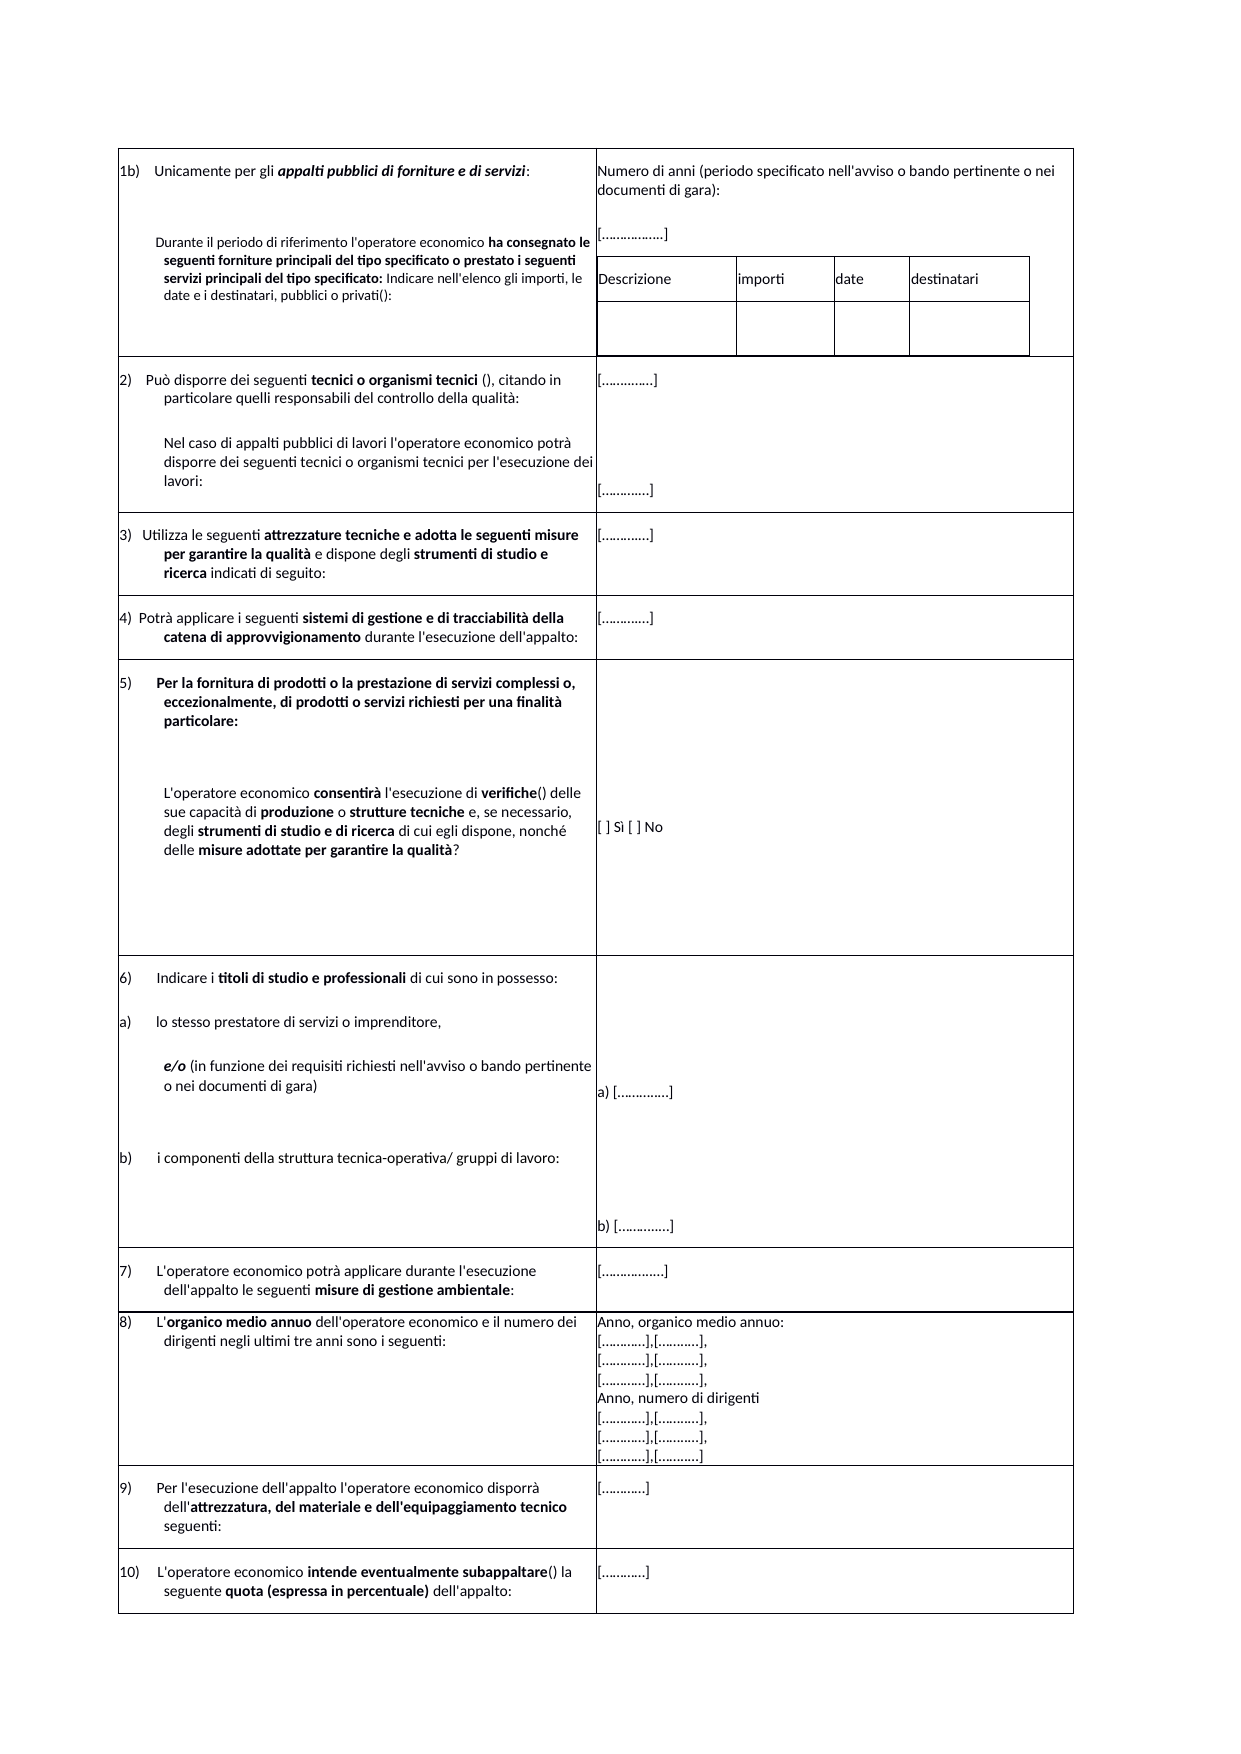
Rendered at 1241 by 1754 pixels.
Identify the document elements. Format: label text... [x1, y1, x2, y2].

table_cell 2) Può disporre dei seguenti tecnici o organismi tecnici (), citando in particolare quelli responsabili del controllo della qualità: Nel caso di appalti pubblici di lavori l'operatore economico potrà disporre dei seguenti tecnici o organismi tecnici per l'esecuzione dei lavori: [119, 357, 596, 512]
table_cell [ ] Sì [ ] No [597, 660, 1073, 955]
table_cell [835, 302, 909, 355]
table_cell 7) L'operatore economico potrà applicare durante l'esecuzione dell'appalto le seguenti misure di gestione ambientale: [119, 1248, 596, 1311]
table_cell 4) Potrà applicare i seguenti sistemi di gestione e di tracciabilità della catena di approvvigionamento durante l'esecuzione dell'appalto: [119, 596, 596, 659]
table_cell […………..…] [597, 1248, 1073, 1311]
table_header destinatari [910, 257, 1029, 301]
table_cell Anno, organico medio annuo: […………],[……..…], […………],[……..…], […………],[……..…], Anno, numero di dirigenti […………],[……..…], […………],[……..…], […………],[……..…] [597, 1313, 1073, 1465]
table_header importi [737, 257, 834, 301]
table_cell [910, 302, 1029, 355]
table_cell [……..……] [……….…] [597, 357, 1073, 512]
table_cell a) [………..…] b) [………..…] [597, 956, 1073, 1247]
table_cell [598, 302, 736, 355]
table_cell 3) Utilizza le seguenti attrezzature tecniche e adotta le seguenti misure per garantire la qualità e dispone degli strumenti di studio e ricerca indicati di seguito: [119, 513, 596, 595]
table_cell [……….…] [597, 513, 1073, 595]
table_header date [835, 257, 909, 301]
table_header Descrizione [598, 257, 736, 301]
table_cell 6) Indicare i titoli di studio e professionali di cui sono in possesso: a) lo stesso prestatore di servizi o imprenditore, e/o (in funzione dei requisiti richiesti nell'avviso o bando pertinente o nei documenti di gara) b) i componenti della struttura tecnica-operativa/ gruppi di lavoro: [119, 956, 596, 1247]
table_cell […………] [597, 1549, 1073, 1612]
table_cell 8) L'organico medio annuo dell'operatore economico e il numero dei dirigenti negli ultimi tre anni sono i seguenti: [119, 1313, 596, 1465]
table_cell [……….…] [597, 596, 1073, 659]
table_cell 9) Per l'esecuzione dell'appalto l'operatore economico disporrà dell'attrezzatura, del materiale e dell'equipaggiamento tecnico seguenti: [119, 1466, 596, 1548]
table_cell [737, 302, 834, 355]
table_cell 10) L'operatore economico intende eventualmente subappaltare() la seguente quota (espressa in percentuale) dell'appalto: [119, 1549, 596, 1612]
table_cell 1b) Unicamente per gli appalti pubblici di forniture e di servizi: Durante il periodo di riferimento l'operatore economico ha consegnato le seguenti forniture principali del tipo specificato o prestato i seguenti servizi principali del tipo specificato: Indicare nell'elenco gli importi, le date e i destinatari, pubblici o privati(): [119, 149, 596, 356]
table_cell 5) Per la fornitura di prodotti o la prestazione di servizi complessi o, eccezionalmente, di prodotti o servizi richiesti per una finalità particolare: L'operatore economico consentirà l'esecuzione di verifiche() delle sue capacità di produzione o strutture tecniche e, se necessario, degli strumenti di studio e di ricerca di cui egli dispone, nonché delle misure adottate per garantire la qualità? [119, 660, 596, 955]
table_cell Numero di anni (periodo specificato nell'avviso o bando pertinente o nei documenti di gara): [……………..] [597, 149, 1073, 356]
table_cell […………] [597, 1466, 1073, 1548]
